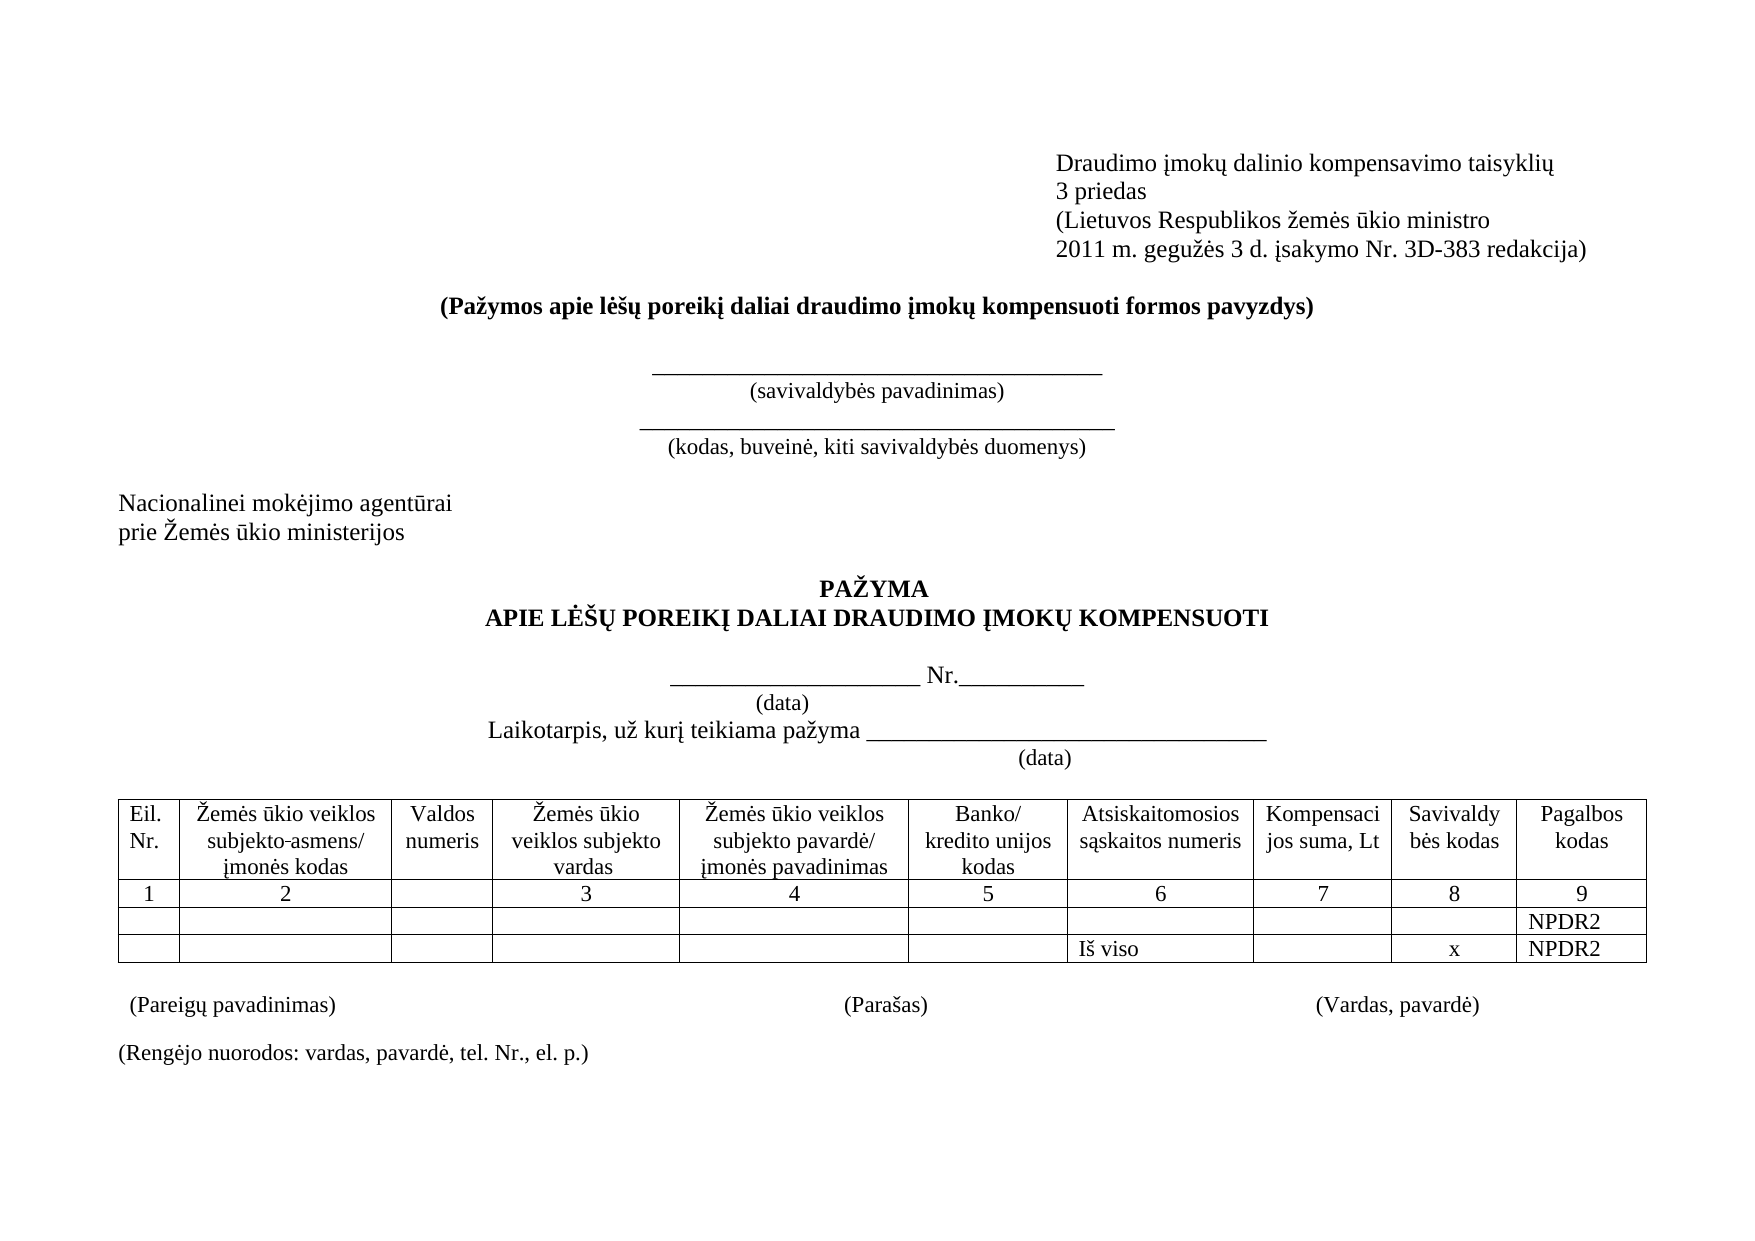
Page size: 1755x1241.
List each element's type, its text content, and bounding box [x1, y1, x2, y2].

table_header Eil. Nr. [119, 800, 179, 879]
text (Pažymos apie lėšų poreikį daliai draudimo įmokų kompensuoti formos pavyzdys) [118, 291, 1636, 320]
text ____________________ Nr.__________ [118, 660, 1636, 689]
table_header (Parašas) [630, 991, 1142, 1018]
table_cell [493, 935, 679, 962]
table_cell [392, 880, 492, 907]
table_header Atsiskaitomosios sąskaitos numeris [1068, 800, 1253, 879]
table_cell [493, 908, 679, 934]
table_cell 9 [1517, 880, 1646, 907]
table_cell [909, 935, 1067, 962]
table_cell [1254, 935, 1391, 962]
table_header Savivaldybės kodas [1392, 800, 1516, 879]
table_cell 3 [493, 880, 679, 907]
table_header (Vardas, pavardė) [1142, 991, 1653, 1018]
text (data) [756, 689, 1636, 715]
table_cell [119, 908, 179, 934]
text prie Žemės ūkio ministerijos [118, 517, 1636, 545]
table_cell x [1392, 935, 1516, 962]
table_cell 5 [909, 880, 1067, 907]
table_cell NPDR2 [1517, 935, 1646, 962]
table_header Žemės ūkio veiklos subjekto asmens/ įmonės kodas [180, 800, 391, 879]
table_cell [392, 908, 492, 934]
table_header Pagalbos kodas [1517, 800, 1646, 879]
table_cell [680, 908, 908, 934]
text ______________________________________ [118, 404, 1636, 433]
table_cell 7 [1254, 880, 1391, 907]
text 3 priedas [1056, 176, 1636, 205]
table_header Valdos numeris [392, 800, 492, 879]
table_cell [680, 935, 908, 962]
table_cell [1392, 908, 1516, 934]
table_cell [392, 935, 492, 962]
table_cell 1 [119, 880, 179, 907]
table_cell [180, 935, 391, 962]
table_header (Pareigų pavadinimas) [118, 991, 630, 1018]
table_cell NPDR2 [1517, 908, 1646, 934]
table_cell 2 [180, 880, 391, 907]
table_cell [1068, 908, 1253, 934]
text (Lietuvos Respublikos žemės ūkio ministro [1056, 205, 1636, 234]
table_header Žemės ūkio veiklos subjekto pavardė/ įmonės pavadinimas [680, 800, 908, 879]
table_cell Iš viso [1068, 935, 1253, 962]
table_cell [909, 908, 1067, 934]
table_cell 8 [1392, 880, 1516, 907]
text 2011 m. gegužės 3 d. įsakymo Nr. 3D-383 redakcija) [1056, 234, 1636, 263]
text (savivaldybės pavadinimas) [118, 378, 1636, 404]
table_cell [119, 935, 179, 962]
text (data) [1018, 744, 1636, 771]
text (Rengėjo nuorodos: vardas, pavardė, tel. Nr., el. p.) [118, 1039, 1636, 1066]
text Laikotarpis, už kurį teikiama pažyma ________________________________ [118, 715, 1636, 744]
text ____________________________________ [118, 349, 1636, 378]
text Nacionalinei mokėjimo agentūrai [118, 488, 1636, 517]
text PAŽYMA APIE LĖŠŲ POREIKĮ DALIAI DRAUDIMO ĮMOKŲ KOMPENSUOTI [118, 574, 1636, 632]
text (kodas, buveinė, kiti savivaldybės duomenys) [118, 433, 1636, 459]
table_header Kompensacijos suma, Lt [1254, 800, 1391, 879]
table_cell 6 [1068, 880, 1253, 907]
table_header Banko/ kredito unijos kodas [909, 800, 1067, 879]
table_header Žemės ūkio veiklos subjekto vardas [493, 800, 679, 879]
table_cell 4 [680, 880, 908, 907]
table_cell [180, 908, 391, 934]
table_cell [1254, 908, 1391, 934]
text Draudimo įmokų dalinio kompensavimo taisyklių [1056, 148, 1636, 176]
